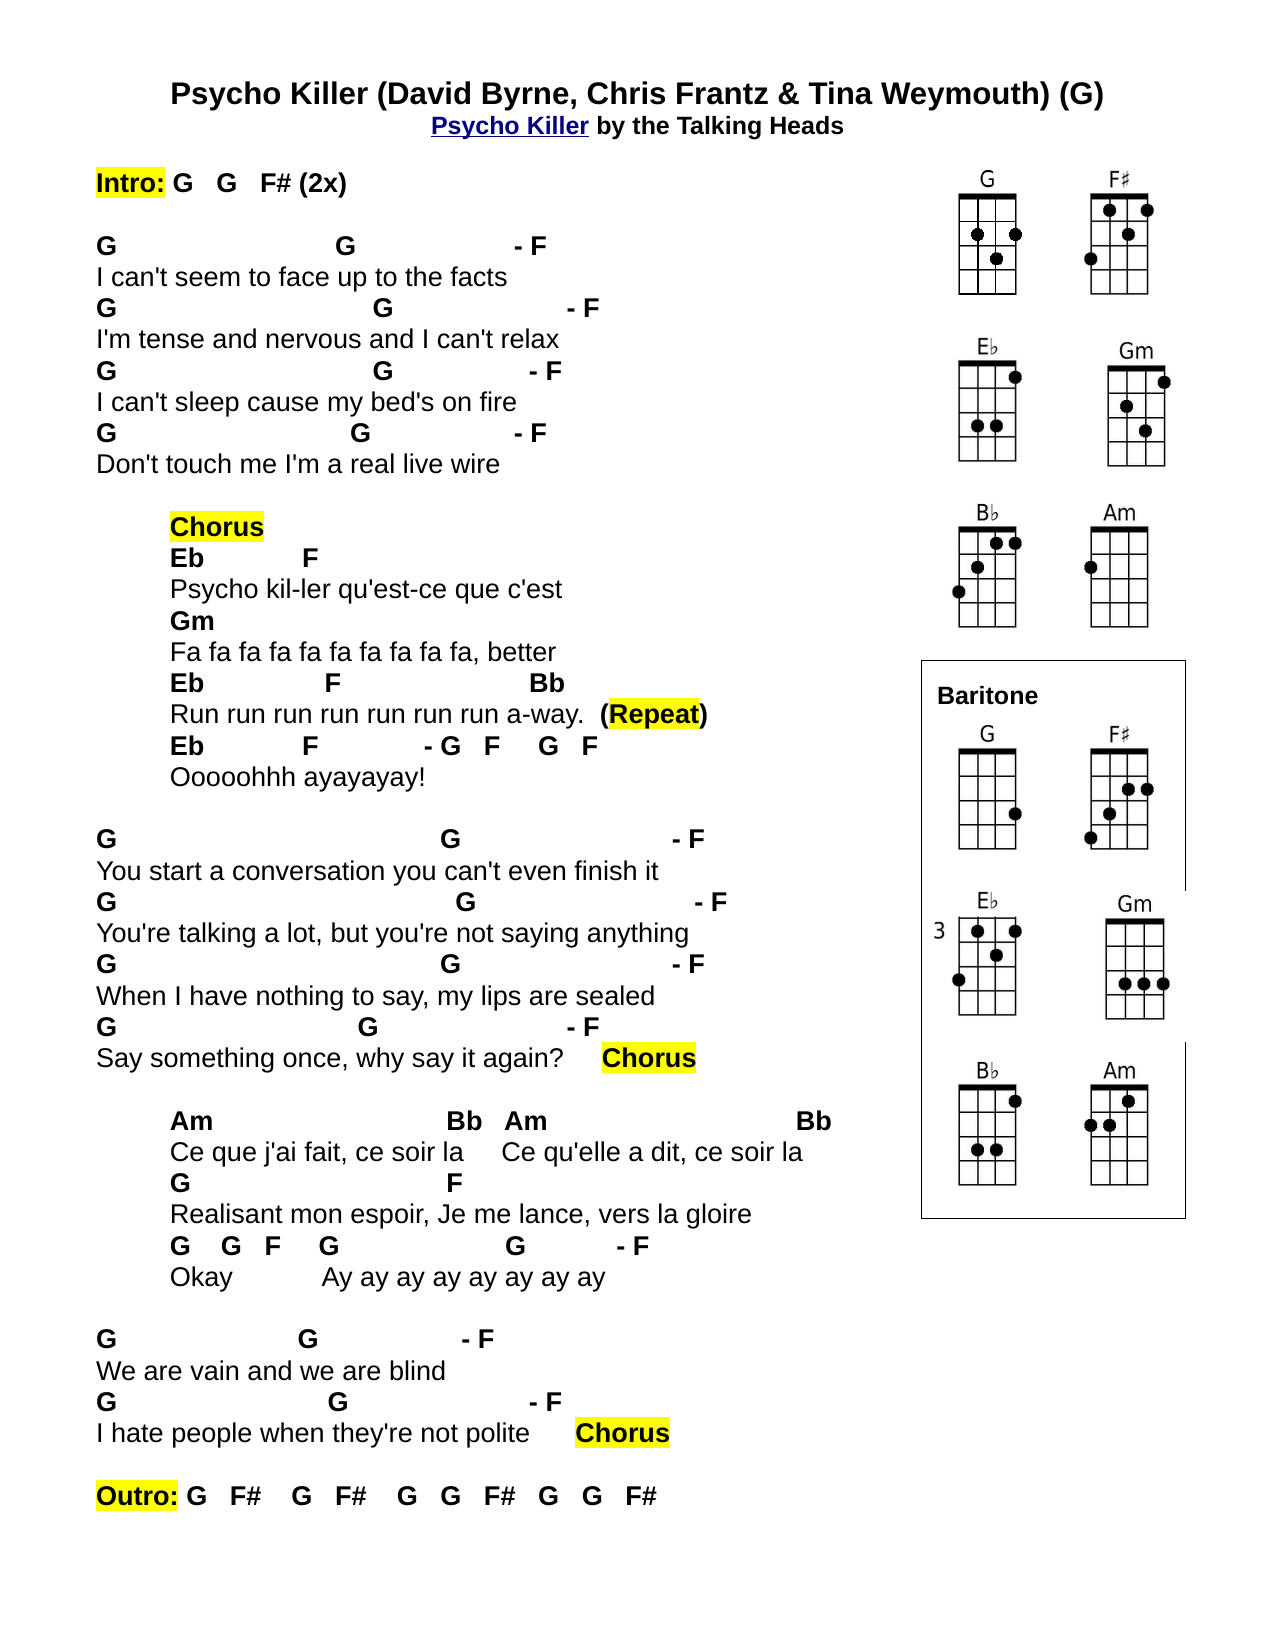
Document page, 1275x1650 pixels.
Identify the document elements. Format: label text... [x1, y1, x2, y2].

picture [1080, 338, 1193, 489]
picture [931, 333, 1044, 484]
picture [931, 887, 1044, 1038]
table_header [922, 161, 1053, 327]
picture [1063, 1057, 1176, 1208]
table_cell [1054, 661, 1185, 716]
table_cell [1054, 328, 1186, 494]
table_cell [922, 328, 1053, 494]
table_cell [1054, 494, 1186, 660]
text Psycho Killer by the Talking Heads [90, 111, 1185, 140]
table_cell [1054, 882, 1185, 1052]
table_cell Baritone [922, 661, 1053, 716]
table_cell [922, 494, 1053, 660]
picture [931, 1057, 1044, 1208]
picture [931, 721, 1044, 872]
table_cell [922, 716, 1053, 882]
table_cell [922, 882, 1053, 1052]
table_cell [1054, 1219, 1186, 1533]
table_cell [1054, 1052, 1185, 1218]
picture [1063, 499, 1176, 650]
picture [931, 167, 1044, 317]
picture [1078, 891, 1192, 1042]
picture [931, 499, 1044, 650]
picture [1063, 167, 1176, 317]
table_cell [1054, 716, 1185, 882]
text Psycho Killer (David Byrne, Chris Frantz & Tina Weymouth) (G) [90, 75, 1185, 111]
table_cell [922, 1052, 1053, 1218]
table_header Intro: G G F# (2x) G G - F I can't seem to face up to the facts G G - F I'm tense and nervous and I can't relax G G - F I can't sleep cause my bed's on fire G G - F Don't touch me I'm a real live wire Chorus Eb F Psycho kil-ler qu'est-ce que c'est Gm Fa fa fa fa fa fa fa fa fa fa, better Eb F Bb Run run run run run run run a-way. (Repeat) Eb F - G F G F Ooooohhh ayayayay! G G - F You start a conversation you can't even finish it G G - F You're talking a lot, but you're not saying anything G G - F When I have nothing to say, my lips are sealed G G - F Say something once, why say it again? Chorus Am Bb Am Bb Ce que j'ai fait, ce soir la Ce qu'elle a dit, ce soir la G F Realisant mon espoir, Je me lance, vers la gloire G G F G G - F Okay Ay ay ay ay ay ay ay ay G G - F We are vain and we are blind G G - F I hate people when they're not polite Chorus Outro: G F# G F# G G F# G G F# [90, 161, 922, 1533]
table_cell [922, 1219, 1053, 1533]
picture [1063, 721, 1176, 872]
table_header [1054, 161, 1186, 327]
